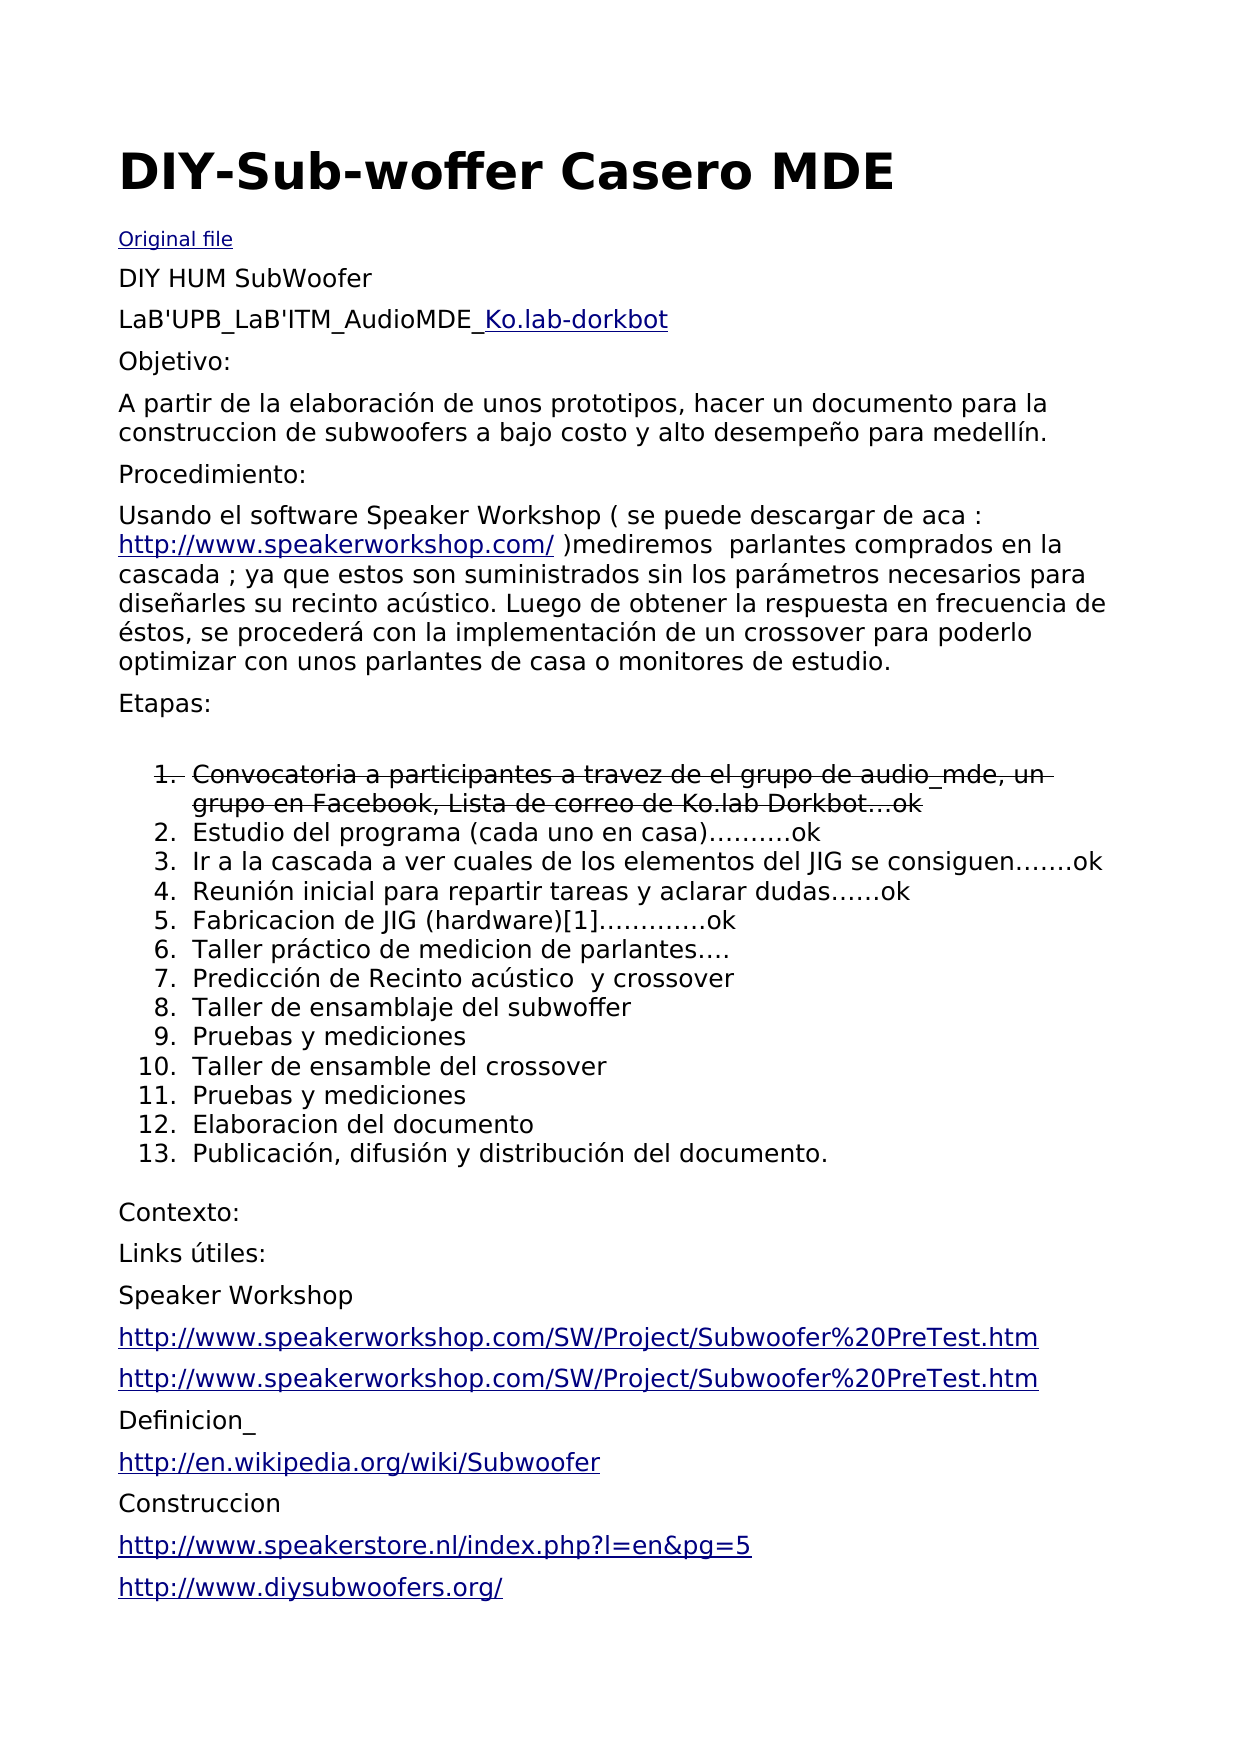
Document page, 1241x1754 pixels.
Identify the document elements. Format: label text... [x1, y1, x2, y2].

text A partir de la elaboración de unos prototipos, hacer un documento para la construccion de subwoofers a bajo costo y alto desempeño para medellín. [118, 389, 1122, 447]
text Usando el software Speaker Workshop ( se puede descargar de aca : http://www.speakerworkshop.com/ )mediremos parlantes comprados en la cascada ; ya que estos son suministrados sin los parámetros necesarios para diseñarles su recinto acústico. Luego de obtener la respuesta en frecuencia de éstos, se procederá con la implementación de un crossover para poderlo optimizar con unos parlantes de casa o monitores de estudio. [118, 501, 1122, 676]
subtitle DIY-Sub-woffer Casero MDE [118, 143, 1122, 201]
text Procedimiento: [118, 460, 1122, 489]
text http://www.speakerworkshop.com/SW/Project/Subwoofer%20PreTest.htm [118, 1323, 1122, 1352]
list Publicación, difusión y distribución del documento. [177, 1139, 1122, 1168]
text Original file [118, 214, 1122, 251]
text Links útiles: [118, 1239, 1122, 1269]
list Reunión inicial para repartir tareas y aclarar dudas……ok [177, 877, 1122, 906]
list Pruebas y mediciones [177, 1023, 1122, 1052]
text Contexto: [118, 1198, 1122, 1227]
list Predicción de Recinto acústico y crossover [177, 964, 1122, 993]
text DIY HUM SubWoofer [118, 264, 1122, 293]
text http://www.speakerworkshop.com/SW/Project/Subwoofer%20PreTest.htm [118, 1364, 1122, 1394]
text Speaker Workshop [118, 1281, 1122, 1310]
text Objetivo: [118, 347, 1122, 376]
text Definicion_ [118, 1406, 1122, 1435]
list Taller de ensamblaje del subwoffer [177, 993, 1122, 1023]
list Taller de ensamble del crossover [177, 1052, 1122, 1081]
text http://en.wikipedia.org/wiki/Subwoofer [118, 1448, 1122, 1477]
text http://www.speakerstore.nl/index.php?l=en&pg=5 [118, 1531, 1122, 1560]
list Pruebas y mediciones [177, 1081, 1122, 1110]
text LaB'UPB_LaB'ITM_AudioMDE_Ko.lab-dorkbot [118, 306, 1122, 335]
list Estudio del programa (cada uno en casa)……….ok [177, 818, 1122, 848]
list Taller práctico de medicion de parlantes…. [177, 935, 1122, 964]
list Fabricacion de JIG (hardware)[1]………….ok [177, 906, 1122, 935]
text Construccion [118, 1489, 1122, 1519]
list Convocatoria a participantes a travez de el grupo de audio_mde, un grupo en Facebook, Lista de correo de Ko.lab Dorkbot…ok [177, 760, 1122, 818]
list Elaboracion del documento [177, 1110, 1122, 1139]
text Etapas: [118, 689, 1122, 718]
list Ir a la cascada a ver cuales de los elementos del JIG se consiguen…….ok [177, 848, 1122, 877]
text http://www.diysubwoofers.org/ [118, 1573, 1122, 1602]
